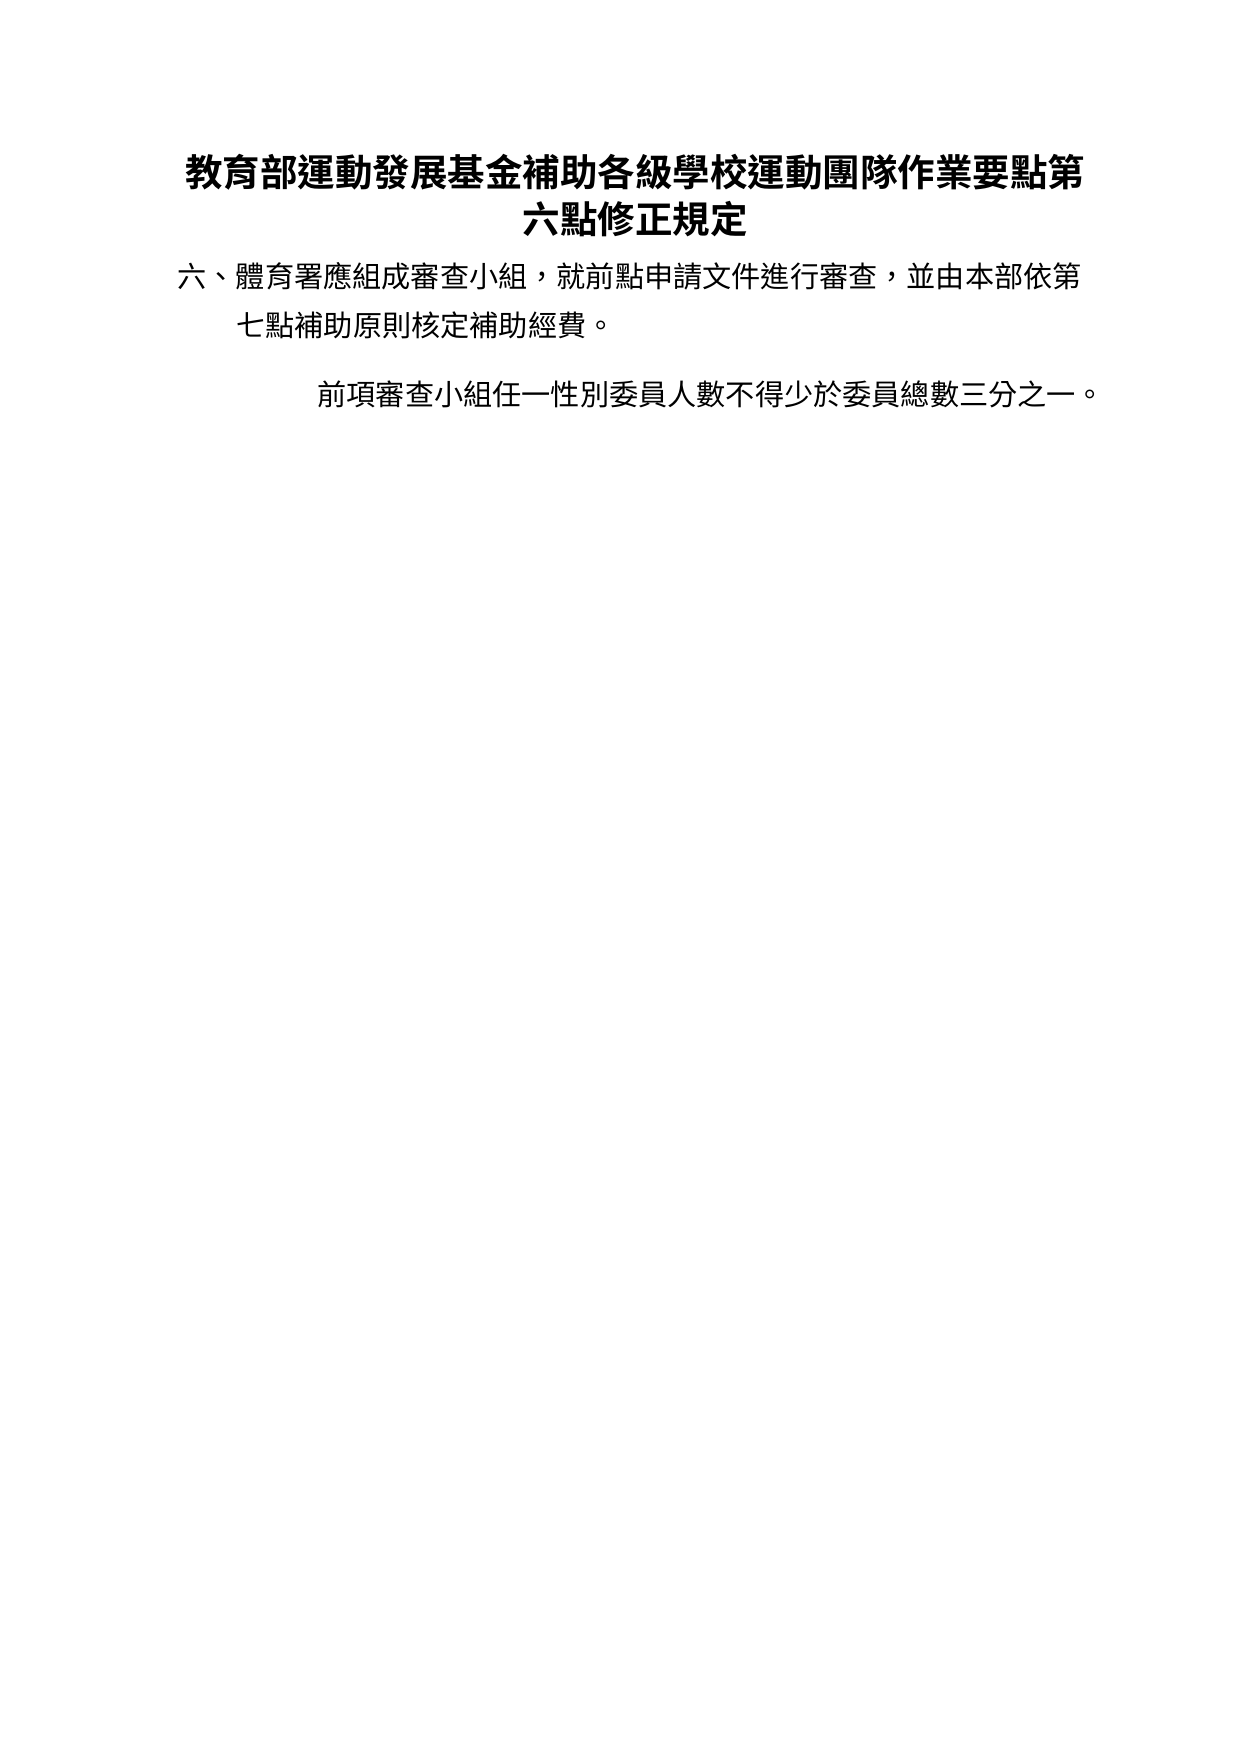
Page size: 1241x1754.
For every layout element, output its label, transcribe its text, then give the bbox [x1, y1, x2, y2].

text 六、體育署應組成審查小組，就前點申請文件進行審查，並由本部依第七點補助原則核定補助經費。 [177, 254, 1092, 345]
text 教育部運動發展基金補助各級學校運動團隊作業要點第六點修正規定 [177, 148, 1092, 243]
text 前項審查小組任一性別委員人數不得少於委員總數三分之一。 [177, 372, 1092, 414]
